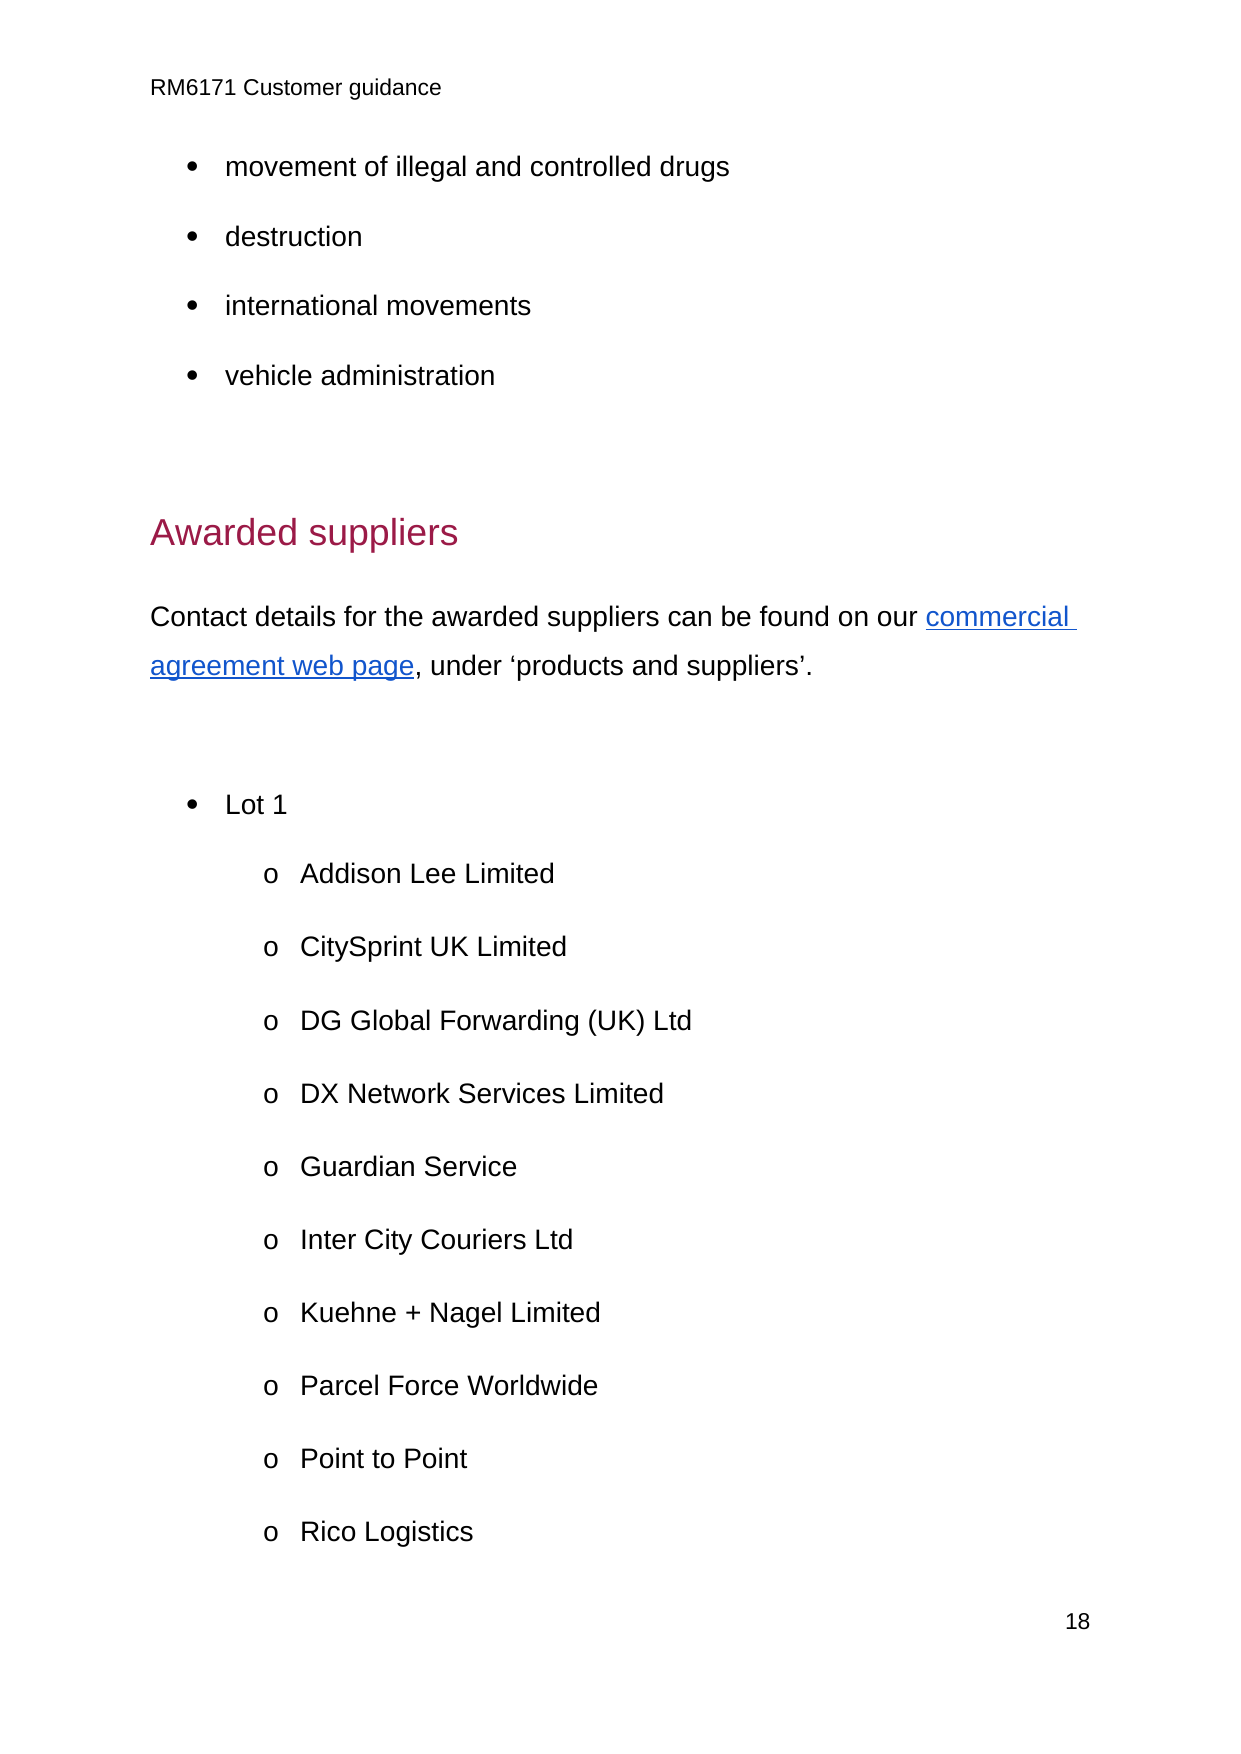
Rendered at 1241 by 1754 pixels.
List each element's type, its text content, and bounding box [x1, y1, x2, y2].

list Point to Point [262, 1442, 1090, 1477]
list CitySprint UK Limited [262, 930, 1090, 965]
list Addison Lee Limited [262, 857, 1090, 892]
list movement of illegal and controlled drugs [187, 150, 1090, 183]
list Inter City Couriers Ltd [262, 1223, 1090, 1258]
list Rico Logistics [262, 1515, 1090, 1550]
list vehicle administration [187, 359, 1090, 392]
subtitle Awarded suppliers [150, 511, 1090, 554]
list Parcel Force Worldwide [262, 1369, 1090, 1404]
list international movements [187, 289, 1090, 322]
list Guardian Service [262, 1150, 1090, 1185]
text Contact details for the awarded suppliers can be found on our commercial agreement web page, under ‘products and suppliers’. [150, 600, 1090, 681]
list Lot 1 [187, 788, 1090, 820]
list Kuehne + Nagel Limited [262, 1296, 1090, 1331]
list DG Global Forwarding (UK) Ltd [262, 1003, 1090, 1038]
list destruction [187, 220, 1090, 252]
list DX Network Services Limited [262, 1077, 1090, 1112]
